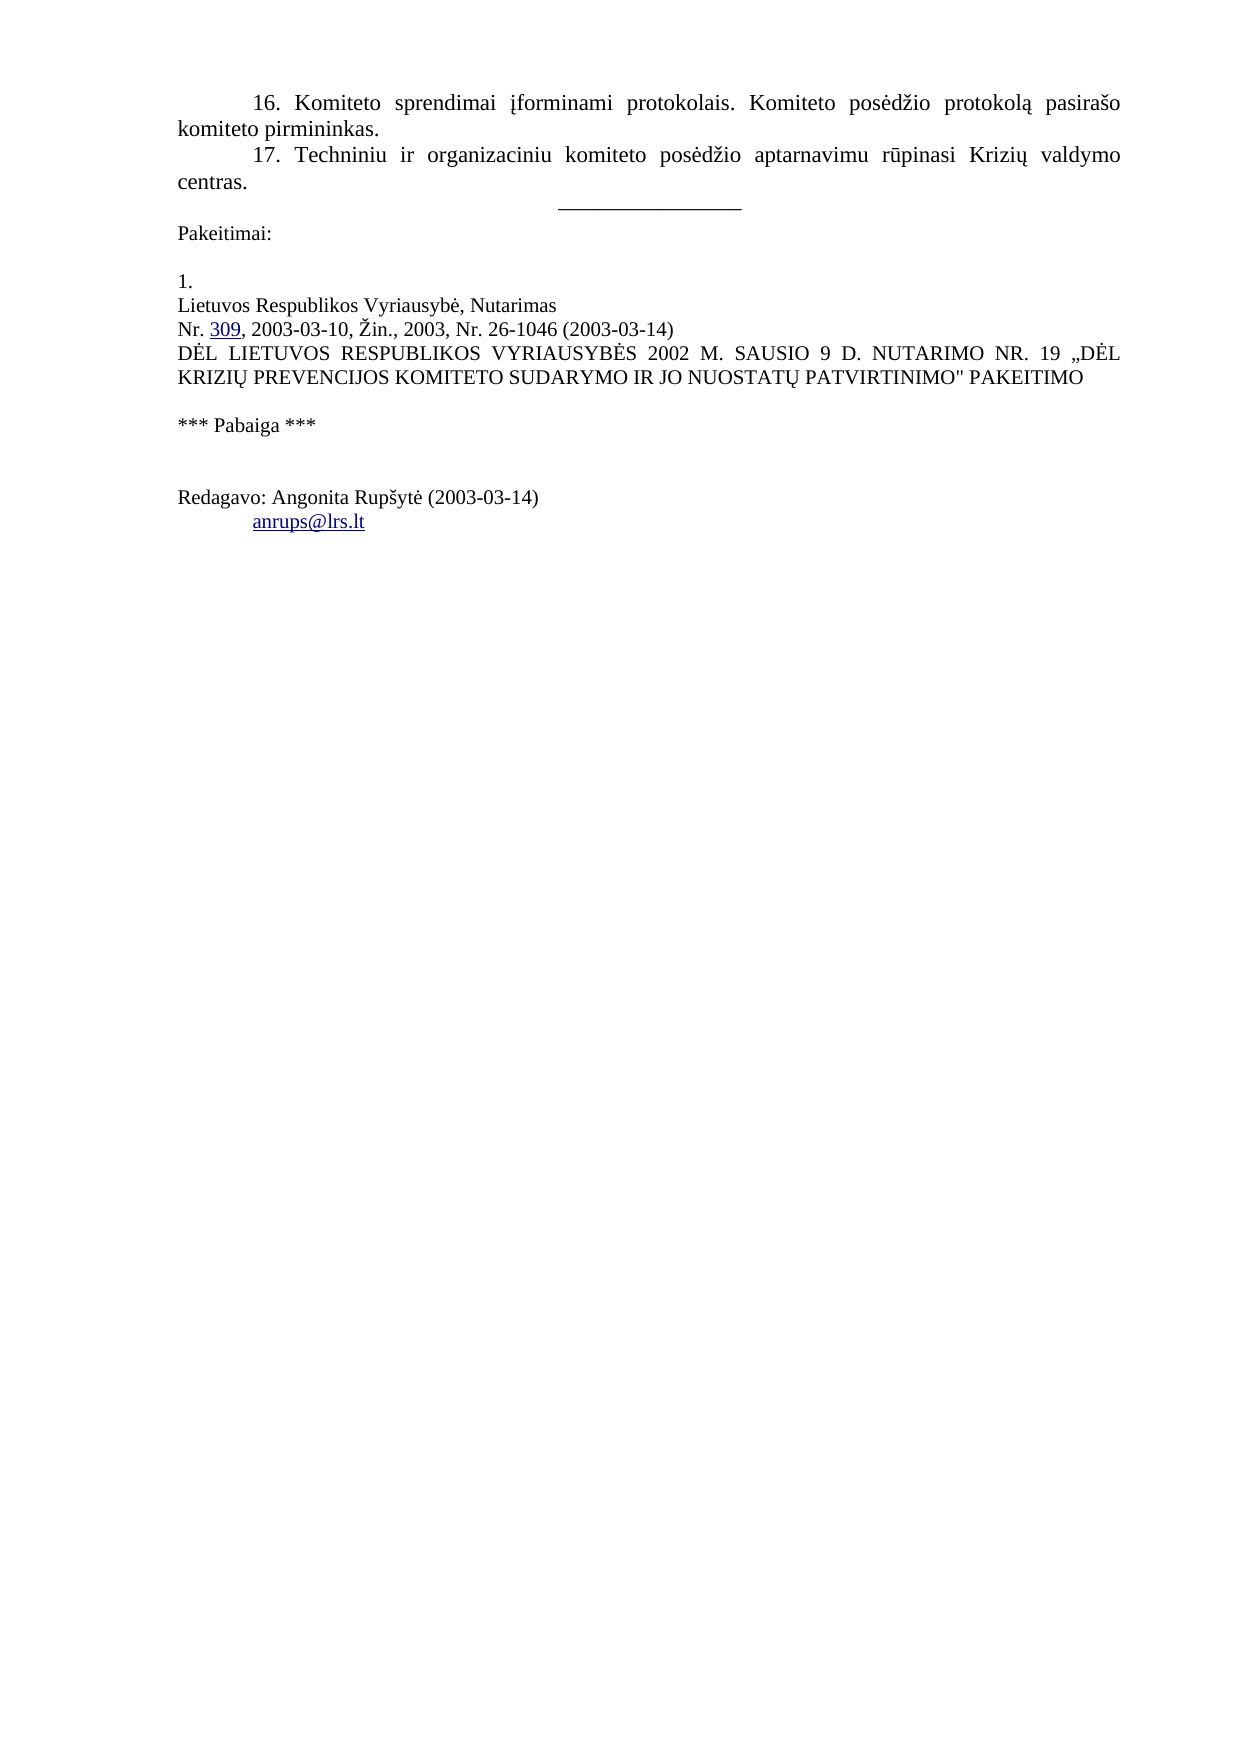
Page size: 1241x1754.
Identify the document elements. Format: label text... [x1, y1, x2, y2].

text –––––––––––––––– [177, 194, 1122, 220]
text Nr. 309, 2003-03-10, Žin., 2003, Nr. 26-1046 (2003-03-14) [177, 317, 1122, 341]
text Lietuvos Respublikos Vyriausybė, Nutarimas [177, 293, 1122, 317]
text DĖL LIETUVOS RESPUBLIKOS VYRIAUSYBĖS 2002 M. SAUSIO 9 D. NUTARIMO NR. 19 „DĖL KRIZIŲ PREVENCIJOS KOMITETO SUDARYMO IR JO NUOSTATŲ PATVIRTINIMO" PAKEITIMO [177, 341, 1122, 389]
text 17. Techniniu ir organizaciniu komiteto posėdžio aptarnavimu rūpinasi Krizių valdymo centras. [177, 141, 1122, 194]
text *** Pabaiga *** [177, 413, 1122, 437]
text 1. [177, 268, 1122, 293]
text 16. Komiteto sprendimai įforminami protokolais. Komiteto posėdžio protokolą pasirašo komiteto pirmininkas. [177, 89, 1122, 141]
text Redagavo: Angonita Rupšytė (2003-03-14) [177, 485, 1122, 509]
text anrups@lrs.lt [177, 509, 1122, 533]
text Pakeitimai: [177, 220, 1122, 244]
